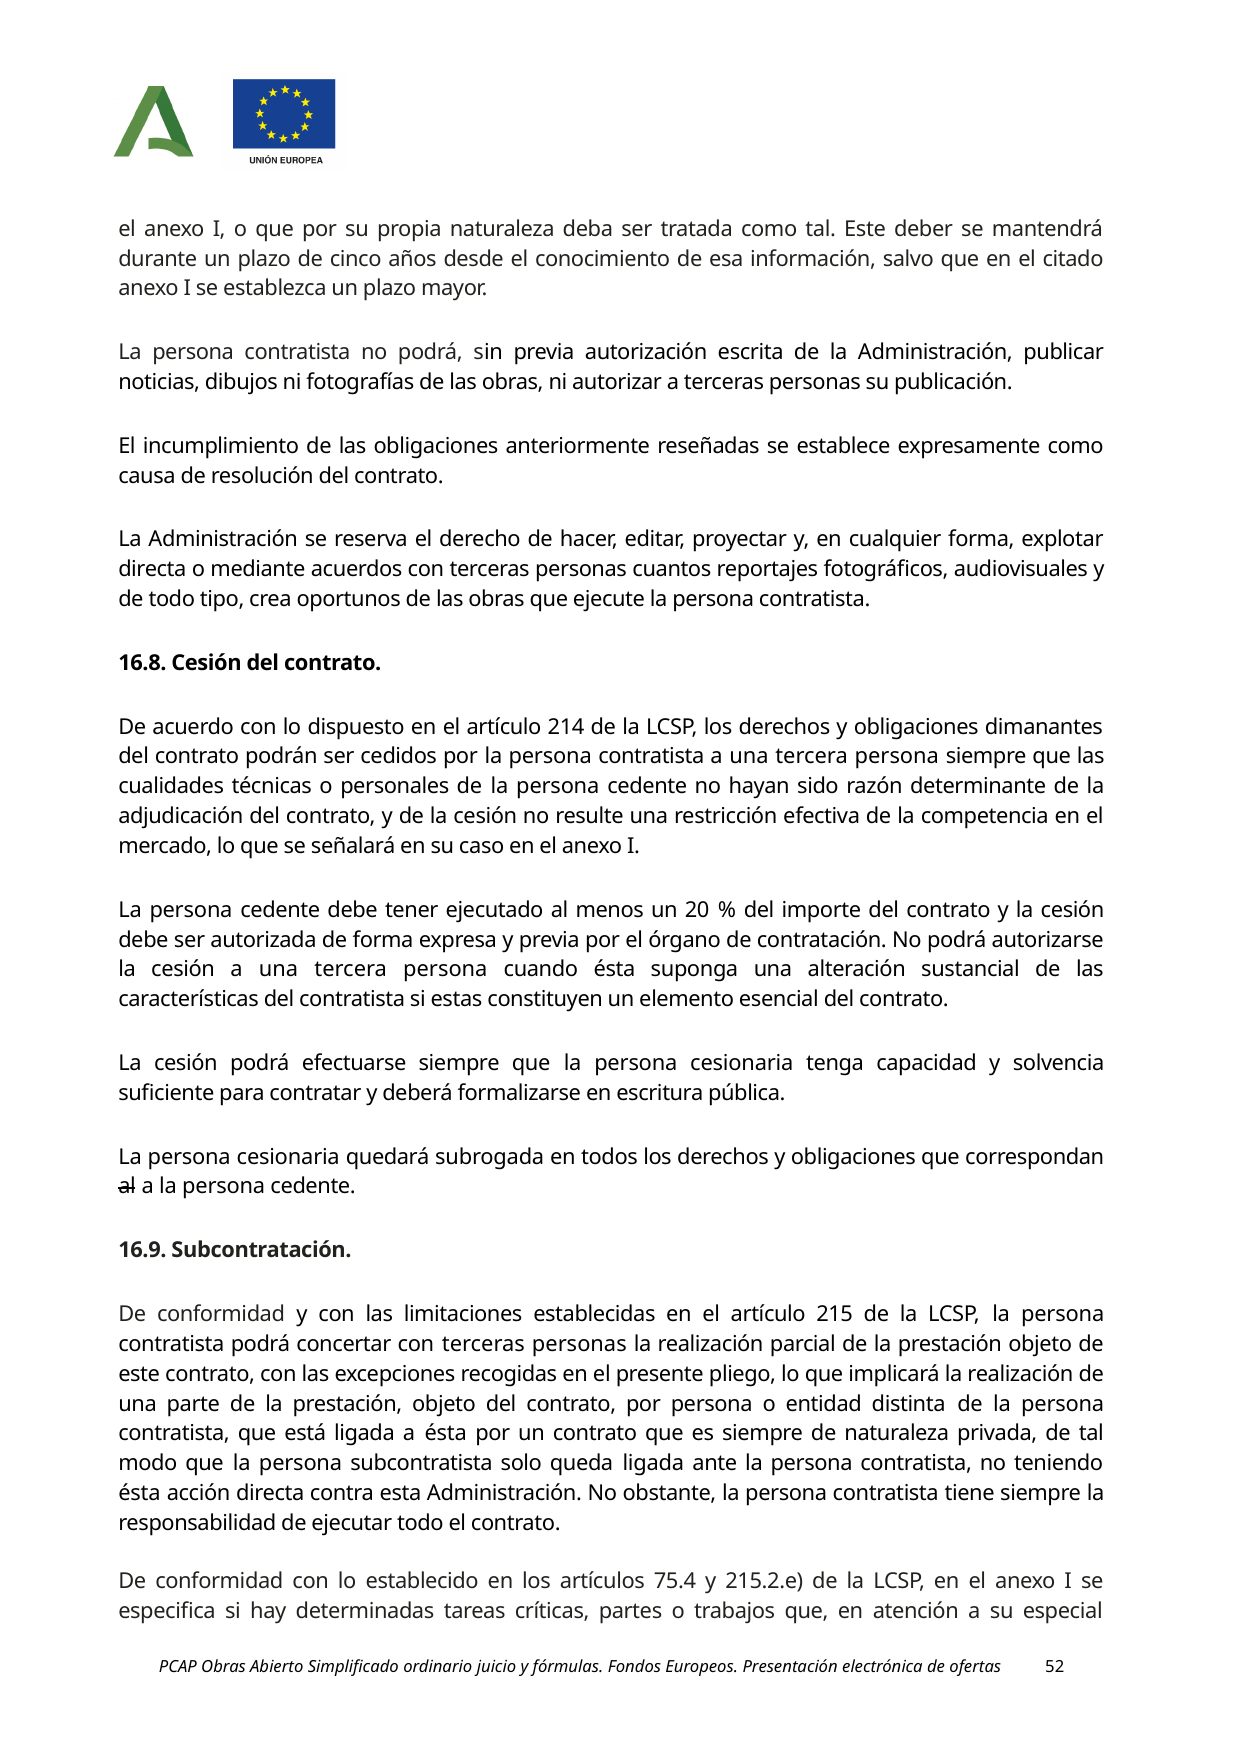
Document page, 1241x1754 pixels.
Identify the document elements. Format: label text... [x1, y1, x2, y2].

text La cesión podrá efectuarse siempre que la persona cesionaria tenga capacidad y solvencia suficiente para contratar y deberá formalizarse en escritura pública. [118, 1047, 1104, 1107]
text el anexo I, o que por su propia naturaleza deba ser tratada como tal. Este deber se mantendrá durante un plazo de cinco años desde el conocimiento de esa información, salvo que en el citado anexo I se establezca un plazo mayor. [118, 213, 1104, 302]
text La Administración se reserva el derecho de hacer, editar, proyectar y, en cualquier forma, explotar directa o mediante acuerdos con terceras personas cuantos reportajes fotográficos, audiovisuales y de todo tipo, crea oportunos de las obras que ejecute la persona contratista. [118, 523, 1104, 613]
picture [221, 73, 347, 171]
text La persona cesionaria quedará subrogada en todos los derechos y obligaciones que correspondan al a la persona cedente. [118, 1141, 1104, 1200]
text La persona cedente debe tener ejecutado al menos un 20 % del importe del contrato y la cesión debe ser autorizada de forma expresa y previa por el órgano de contratación. No podrá autorizarse la cesión a una tercera persona cuando ésta suponga una alteración sustancial de las características del contratista si estas constituyen un elemento esencial del contrato. [118, 894, 1104, 1013]
text De acuerdo con lo dispuesto en el artículo 214 de la LCSP, los derechos y obligaciones dimanantes del contrato podrán ser cedidos por la persona contratista a una tercera persona siempre que las cualidades técnicas o personales de la persona cedente no hayan sido razón determinante de la adjudicación del contrato, y de la cesión no resulte una restricción efectiva de la competencia en el mercado, lo que se señalará en su caso en el anexo I. [118, 711, 1104, 860]
text 16.9. Subcontratación. [118, 1234, 1104, 1264]
picture [109, 81, 198, 161]
text De conformidad con lo establecido en los artículos 75.4 y 215.2.e) de la LCSP, en el anexo I se especifica si hay determinadas tareas críticas, partes o trabajos que, en atención a su especial [118, 1565, 1104, 1625]
text El incumplimiento de las obligaciones anteriormente reseñadas se establece expresamente como causa de resolución del contrato. [118, 430, 1104, 489]
text La persona contratista no podrá, sin previa autorización escrita de la Administración, publicar noticias, dibujos ni fotografías de las obras, ni autorizar a terceras personas su publicación. [118, 336, 1104, 396]
text De conformidad y con las limitaciones establecidas en el artículo 215 de la LCSP, la persona contratista podrá concertar con terceras personas la realización parcial de la prestación objeto de este contrato, con las excepciones recogidas en el presente pliego, lo que implicará la realización de una parte de la prestación, objeto del contrato, por persona o entidad distinta de la persona contratista, que está ligada a ésta por un contrato que es siempre de naturaleza privada, de tal modo que la persona subcontratista solo queda ligada ante la persona contratista, no teniendo ésta acción directa contra esta Administración. No obstante, la persona contratista tiene siempre la responsabilidad de ejecutar todo el contrato. [118, 1298, 1104, 1536]
text 16.8. Cesión del contrato. [118, 647, 1104, 677]
